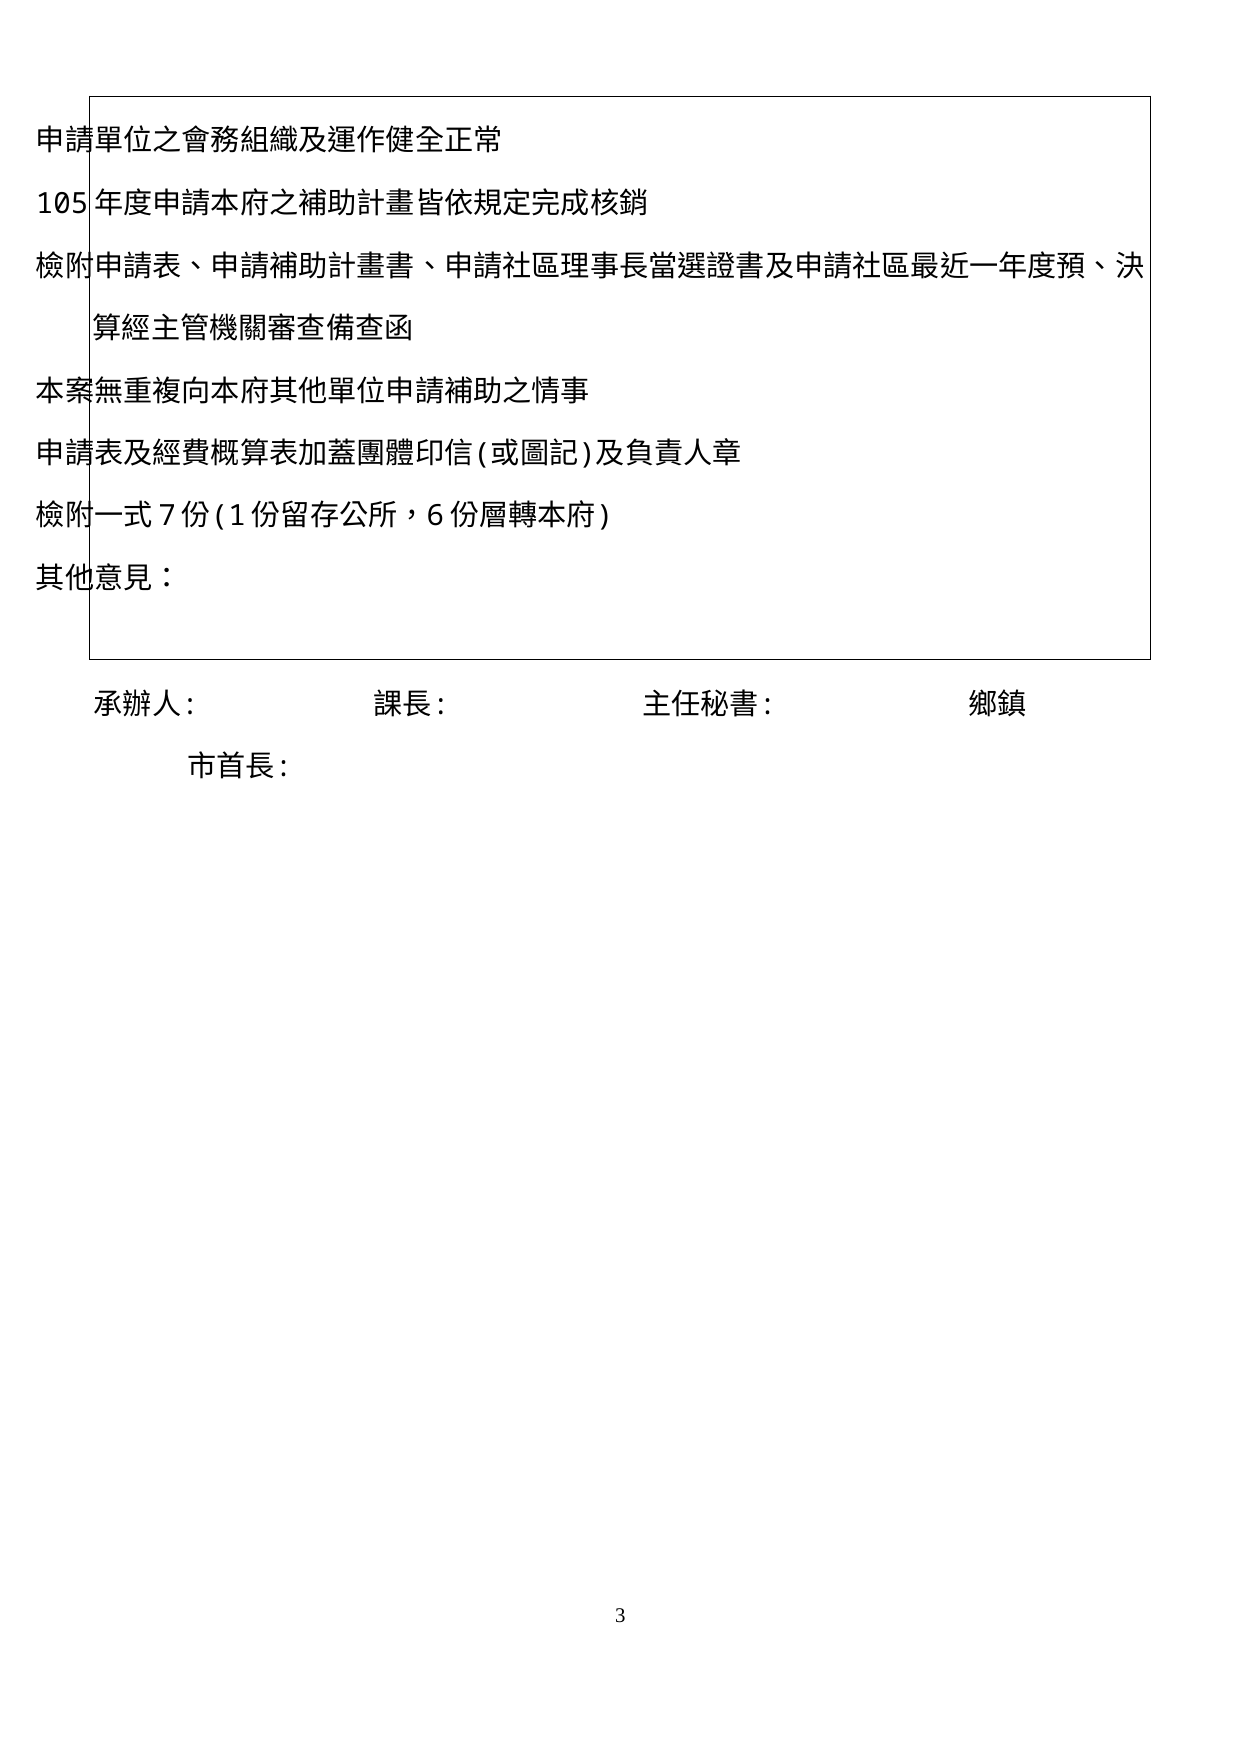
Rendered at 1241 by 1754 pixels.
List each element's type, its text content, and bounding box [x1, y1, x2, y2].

text 承辦人: 課長: 主任秘書: 鄉鎮市首長: [93, 660, 1053, 785]
table_cell 申請單位之會務組織及運作健全正常 105年度申請本府之補助計畫皆依規定完成核銷 檢附申請表、申請補助計畫書、申請社區理事長當選證書及申請社區最近一年度預、決算經主管機關審查備查函 本案無重複向本府其他單位申請補助之情事 申請表及經費概算表加蓋團體印信(或圖記)及負責人章 檢附一式7份(1份留存公所，6份層轉本府) 其他意見： [90, 97, 1150, 659]
